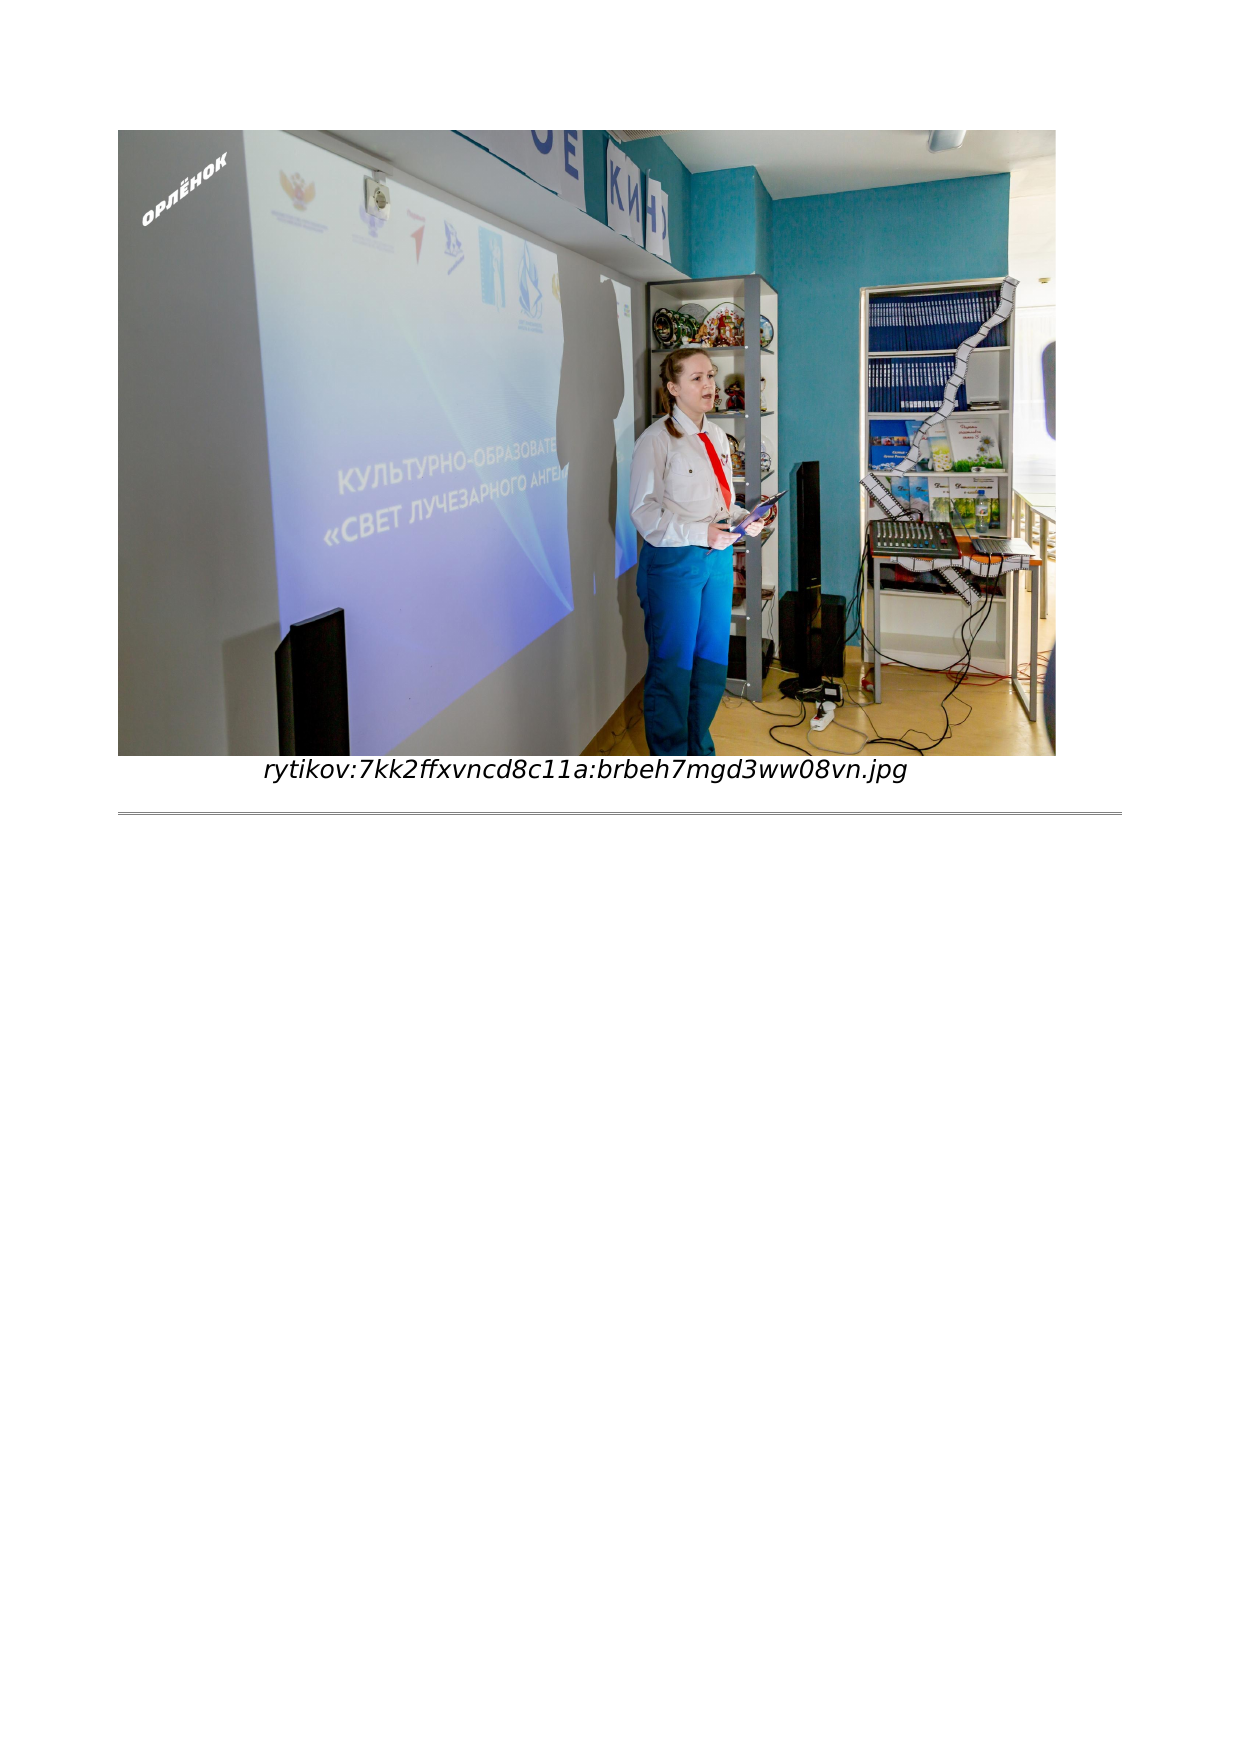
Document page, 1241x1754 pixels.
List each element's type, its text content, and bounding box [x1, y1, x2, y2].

text rytikov:7kk2ffxvncd8c11a:brbeh7mgd3ww08vn.jpg [118, 756, 1056, 785]
picture [118, 130, 1056, 756]
